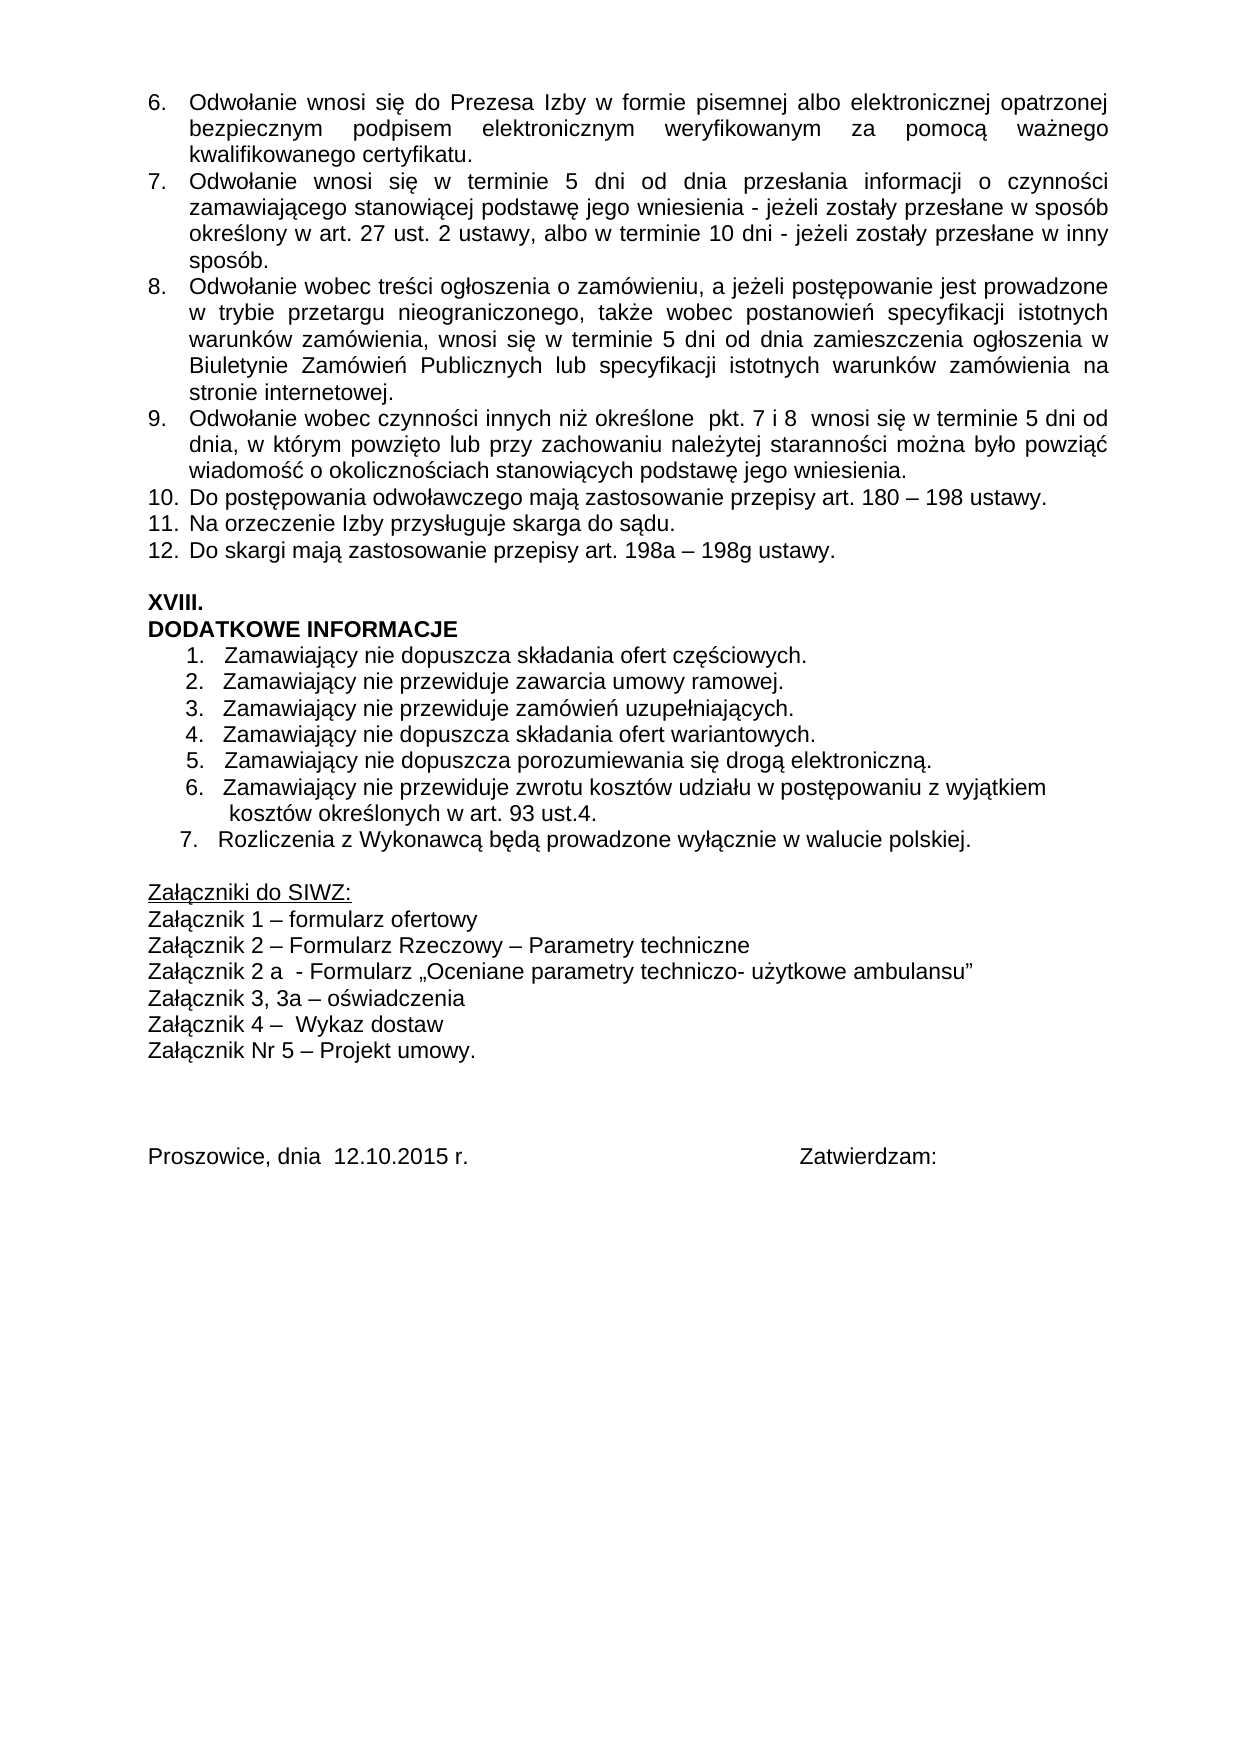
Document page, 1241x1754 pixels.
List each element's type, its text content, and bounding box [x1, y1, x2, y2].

text Załącznik Nr 5 – Projekt umowy. [148, 1037, 1109, 1064]
text XVIII. [148, 589, 1109, 616]
text 5. Zamawiający nie dopuszcza porozumiewania się drogą elektroniczną. [148, 747, 1109, 774]
text Załączniki do SIWZ: [148, 879, 1109, 906]
text 1. Zamawiający nie dopuszcza składania ofert częściowych. [148, 642, 1109, 668]
text Załącznik 1 – formularz ofertowy [148, 906, 1109, 932]
list kosztów określonych w art. 93 ust.4. [185, 800, 1109, 826]
text Proszowice, dnia 12.10.2015 r. Zatwierdzam: [148, 1143, 1109, 1169]
list Na orzeczenie Izby przysługuje skarga do sądu. [148, 510, 1109, 537]
list Zamawiający nie przewiduje zamówień uzupełniających. [185, 695, 1109, 721]
text DODATKOWE INFORMACJE [148, 616, 1109, 642]
list Odwołanie wobec treści ogłoszenia o zamówieniu, a jeżeli postępowanie jest prowadzone w trybie przetargu nieograniczonego, także wobec postanowień specyfikacji istotnych warunków zamówienia, wnosi się w terminie 5 dni od dnia zamieszczenia ogłoszenia w Biuletynie Zamówień Publicznych lub specyfikacji istotnych warunków zamówienia na stronie internetowej. [148, 273, 1109, 405]
text Załącznik 2 – Formularz Rzeczowy – Parametry techniczne [148, 932, 1109, 958]
list Odwołanie wobec czynności innych niż określone pkt. 7 i 8 wnosi się w terminie 5 dni od dnia, w którym powzięto lub przy zachowaniu należytej staranności można było powziąć wiadomość o okolicznościach stanowiących podstawę jego wniesienia. [148, 405, 1109, 484]
text Załącznik 4 – Wykaz dostaw [148, 1011, 1109, 1037]
list Zamawiający nie dopuszcza składania ofert wariantowych. [185, 721, 1109, 747]
list Odwołanie wnosi się w terminie 5 dni od dnia przesłania informacji o czynności zamawiającego stanowiącej podstawę jego wniesienia - jeżeli zostały przesłane w sposób określony w art. 27 ust. 2 ustawy, albo w terminie 10 dni - jeżeli zostały przesłane w inny sposób. [148, 168, 1109, 273]
list Do postępowania odwoławczego mają zastosowanie przepisy art. 180 – 198 ustawy. [148, 484, 1109, 510]
list Zamawiający nie przewiduje zawarcia umowy ramowej. [185, 668, 1109, 695]
text 7. Rozliczenia z Wykonawcą będą prowadzone wyłącznie w walucie polskiej. [148, 826, 1109, 853]
text Załącznik 2 a - Formularz „Oceniane parametry techniczo- użytkowe ambulansu” [148, 958, 1109, 984]
list Do skargi mają zastosowanie przepisy art. 198a – 198g ustawy. [148, 537, 1109, 563]
list Odwołanie wnosi się do Prezesa Izby w formie pisemnej albo elektronicznej opatrzonej bezpiecznym podpisem elektronicznym weryfikowanym za pomocą ważnego kwalifikowanego certyfikatu. [148, 88, 1109, 168]
text Załącznik 3, 3a – oświadczenia [148, 984, 1109, 1011]
list Zamawiający nie przewiduje zwrotu kosztów udziału w postępowaniu z wyjątkiem [185, 774, 1109, 800]
